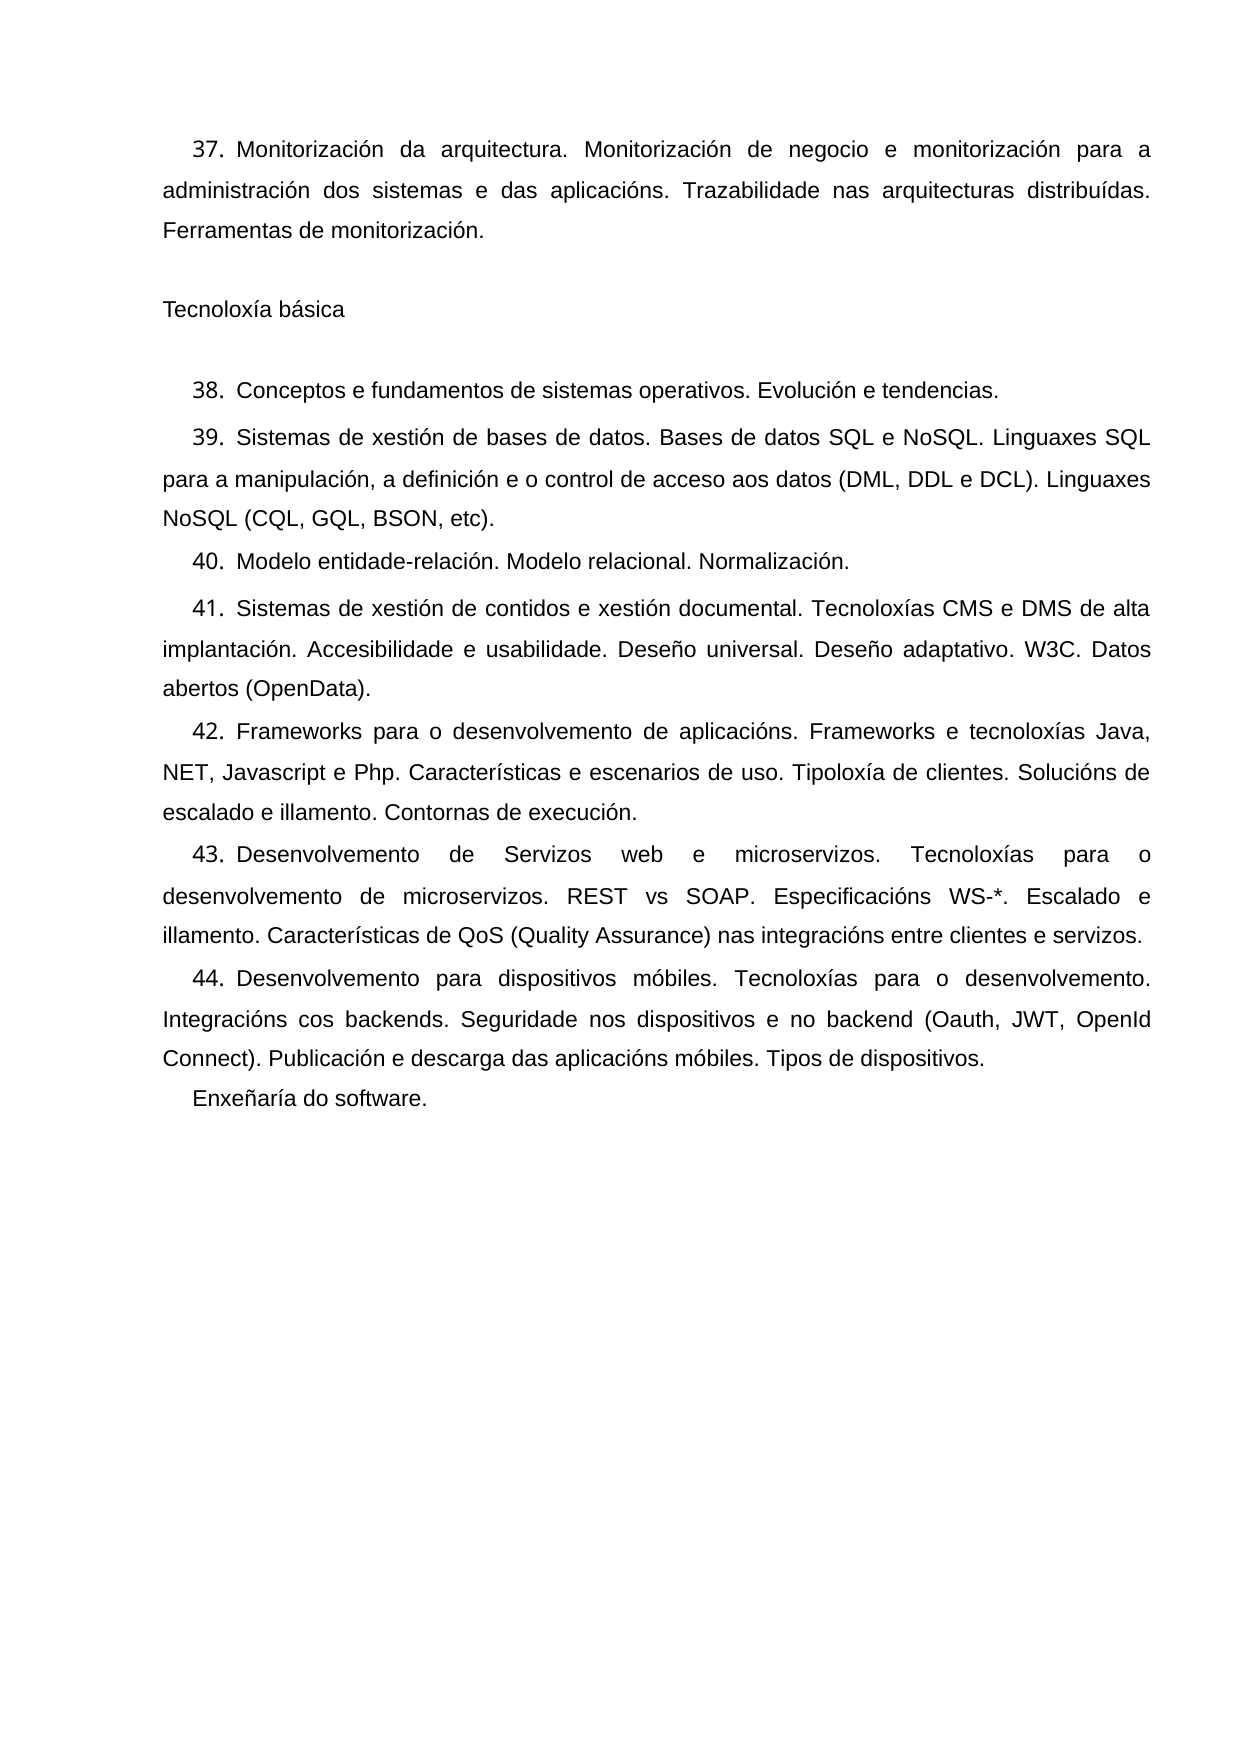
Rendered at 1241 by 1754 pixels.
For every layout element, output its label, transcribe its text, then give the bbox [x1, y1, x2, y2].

list Frameworks para o desenvolvemento de aplicacións. Frameworks e tecnoloxías Java, NET, Javascript e Php. Características e escenarios de uso. Tipoloxía de clientes. Solucións de escalado e illamento. Contornas de execución. [162, 715, 1152, 825]
text Enxeñaría do software. [162, 1085, 1152, 1111]
list Sistemas de xestión de bases de datos. Bases de datos SQL e NoSQL. Linguaxes SQL para a manipulación, a definición e o control de acceso aos datos (DML, DDL e DCL). Linguaxes NoSQL (CQL, GQL, BSON, etc). [162, 421, 1152, 532]
list Desenvolvemento de Servizos web e microservizos. Tecnoloxías para o desenvolvemento de microservizos. REST vs SOAP. Especificacións WS-*. Escalado e illamento. Características de QoS (Quality Assurance) nas integracións entre clientes e servizos. [162, 838, 1152, 948]
list Desenvolvemento para dispositivos móbiles. Tecnoloxías para o desenvolvemento. Integracións cos backends. Seguridade nos dispositivos e no backend (Oauth, JWT, OpenId Connect). Publicación e descarga das aplicacións móbiles. Tipos de dispositivos. [162, 962, 1152, 1072]
list Sistemas de xestión de contidos e xestión documental. Tecnoloxías CMS e DMS de alta implantación. Accesibilidade e usabilidade. Deseño universal. Deseño adaptativo. W3C. Datos abertos (OpenData). [162, 592, 1152, 702]
text Tecnoloxía básica [162, 296, 1152, 322]
list Conceptos e fundamentos de sistemas operativos. Evolución e tendencias. [162, 374, 1152, 406]
list Monitorización da arquitectura. Monitorización de negocio e monitorización para a administración dos sistemas e das aplicacións. Trazabilidade nas arquitecturas distribuídas. Ferramentas de monitorización. [162, 133, 1152, 243]
list Modelo entidade-relación. Modelo relacional. Normalización. [162, 545, 1152, 576]
